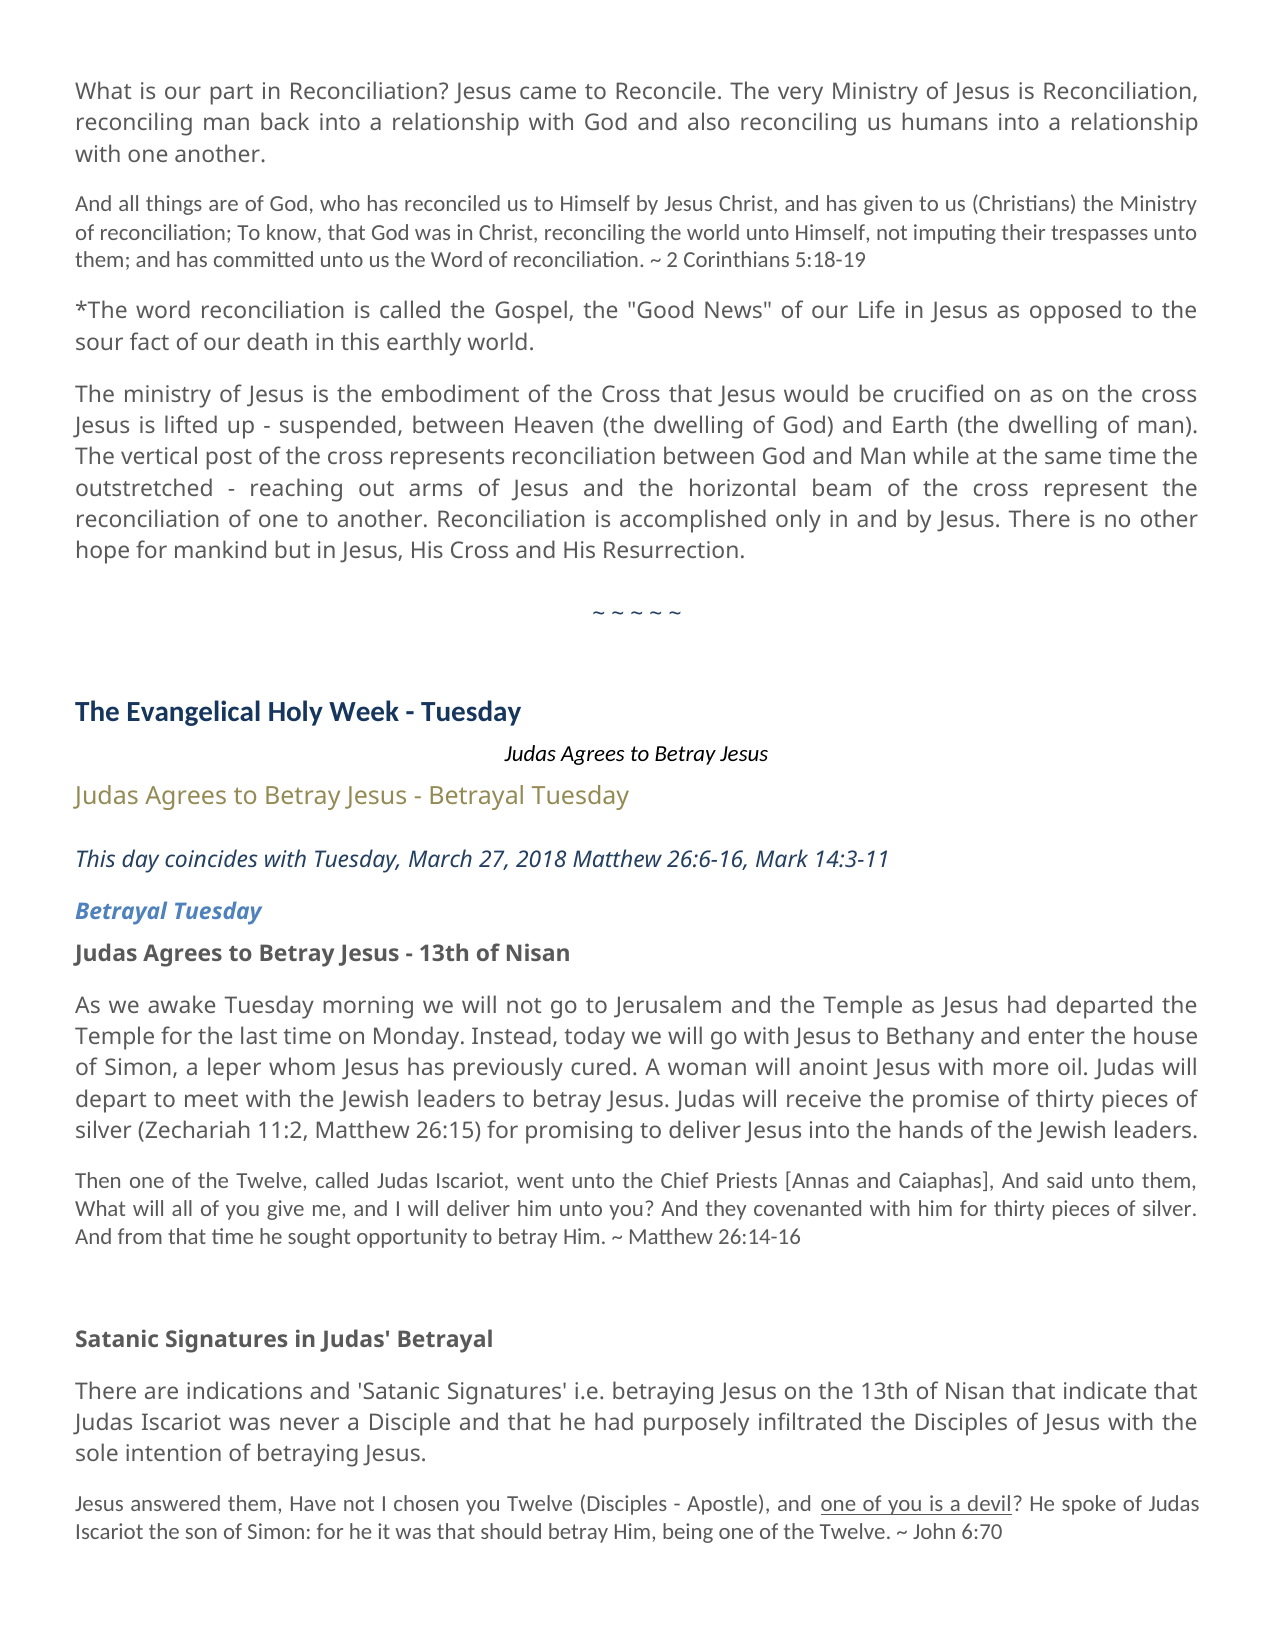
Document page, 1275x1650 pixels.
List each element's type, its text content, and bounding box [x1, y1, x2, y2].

subtitle Betrayal Tuesday [75, 895, 1200, 926]
text And all things are of God, who has reconciled us to Himself by Jesus Christ, and has given to us (Christians) the Ministry of reconciliation; To know, that God was in Christ, reconciling the world unto Himself, not imputing their trespasses unto them; and has committed unto us the Word of reconciliation. ~ 2 Corinthians 5:18-19 [75, 189, 1200, 274]
text Judas Agrees to Betray Jesus - 13th of Nisan [75, 937, 1200, 968]
text Jesus answered them, Have not I chosen you Twelve (Disciples - Apostle), and one of you is a devil? He spoke of Judas Iscariot the son of Simon: for he it was that should betray Him, being one of the Twelve. ~ John 6:70 [75, 1489, 1200, 1546]
text The ministry of Jesus is the embodiment of the Cross that Jesus would be crucified on as on the cross Jesus is lifted up - suspended, between Heaven (the dwelling of God) and Earth (the dwelling of man). The vertical post of the cross represents reconciliation between God and Man while at the same time the outstretched - reaching out arms of Jesus and the horizontal beam of the cross represent the reconciliation of one to another. Reconciliation is accomplished only in and by Jesus. There is no other hope for mankind but in Jesus, His Cross and His Resurrection. [75, 378, 1200, 565]
text *The word reconciliation is called the Gospel, the "Good News" of our Life in Jesus as opposed to the sour fact of our death in this earthly world. [75, 294, 1200, 357]
text What is our part in Reconciliation? Jesus came to Reconcile. The very Ministry of Jesus is Reconciliation, reconciling man back into a relationship with God and also reconciling us humans into a relationship with one another. [75, 75, 1200, 169]
subtitle This day coincides with Tuesday, March 27, 2018 Matthew 26:6-16, Mark 14:3-11 [75, 843, 1200, 874]
text As we awake Tuesday morning we will not go to Jerusalem and the Temple as Jesus had departed the Temple for the last time on Monday. Instead, today we will go with Jesus to Bethany and enter the house of Simon, a leper whom Jesus has previously cured. A woman will anoint Jesus with more oil. Judas will depart to meet with the Jewish leaders to betray Jesus. Judas will receive the promise of thirty pieces of silver (Zechariah 11:2, Matthew 26:15) for promising to deliver Jesus into the hands of the Jewish leaders. [75, 989, 1200, 1145]
text Satanic Signatures in Judas' Betrayal [75, 1323, 1200, 1354]
subtitle The Evangelical Holy Week - Tuesday [75, 693, 1200, 729]
subtitle Judas Agrees to Betray Jesus - Betrayal Tuesday [75, 778, 1200, 812]
subtitle ~ ~ ~ ~ ~ [75, 597, 1200, 628]
text There are indications and 'Satanic Signatures' i.e. betraying Jesus on the 13th of Nisan that indicate that Judas Iscariot was never a Disciple and that he had purposely infiltrated the Disciples of Jesus with the sole intention of betraying Jesus. [75, 1375, 1200, 1469]
text Judas Agrees to Betray Jesus [75, 739, 1200, 767]
text Then one of the Twelve, called Judas Iscariot, went unto the Chief Priests [Annas and Caiaphas], And said unto them, What will all of you give me, and I will deliver him unto you? And they covenanted with him for thirty pieces of silver. And from that time he sought opportunity to betray Him. ~ Matthew 26:14-16 [75, 1166, 1200, 1250]
